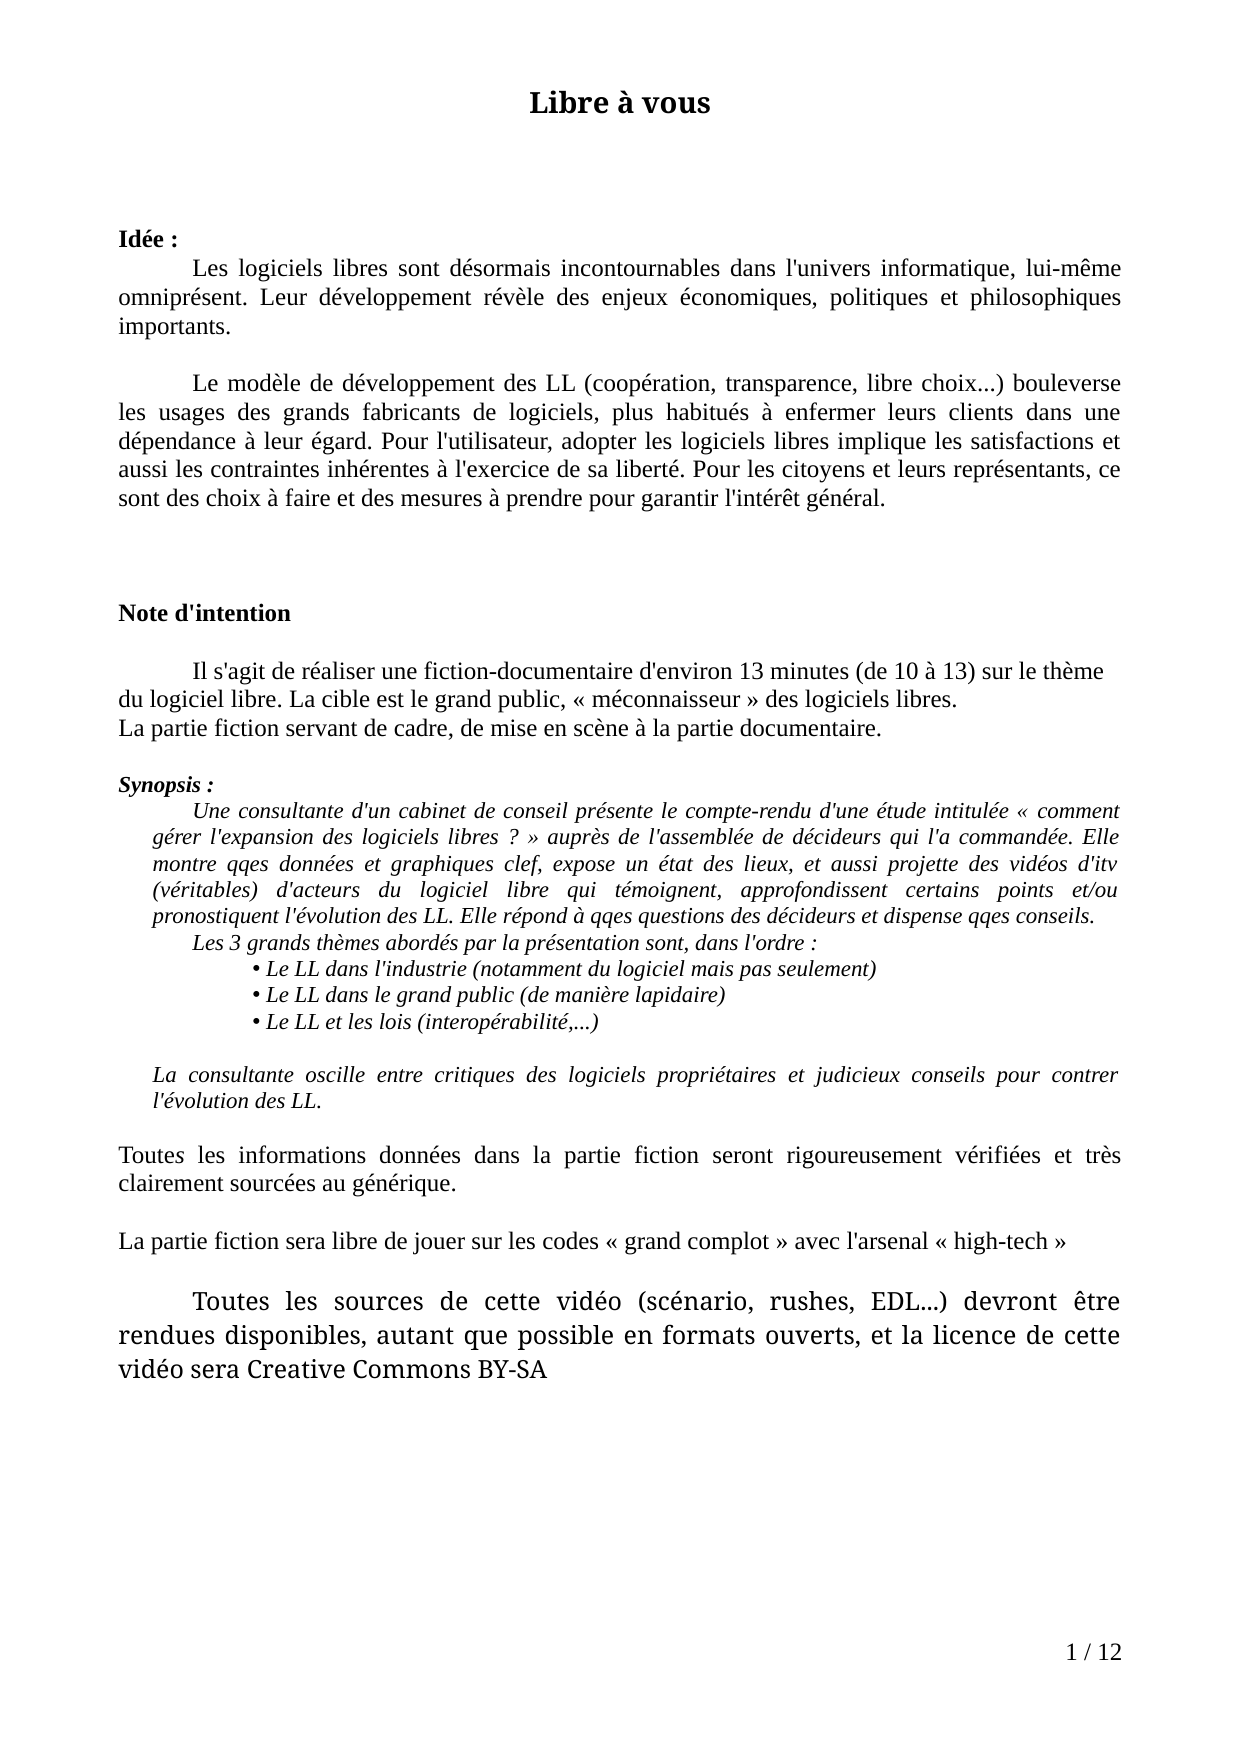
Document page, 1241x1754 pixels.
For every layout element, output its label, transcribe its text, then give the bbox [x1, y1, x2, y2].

list Le LL et les lois (interopérabilité,...) [252, 1008, 1122, 1034]
text La partie fiction servant de cadre, de mise en scène à la partie documentaire. [118, 713, 1122, 742]
text Toutes les informations données dans la partie fiction seront rigoureusement vérifiées et très clairement sourcées au générique. [118, 1140, 1122, 1197]
text Synopsis : [118, 771, 1122, 797]
text Le modèle de développement des LL (coopération, transparence, libre choix...) bouleverse les usages des grands fabricants de logiciels, plus habitués à enfermer leurs clients dans une dépendance à leur égard. Pour l'utilisateur, adopter les logiciels libres implique les satisfactions et aussi les contraintes inhérentes à l'exercice de sa liberté. Pour les citoyens et leurs représentants, ce sont des choix à faire et des mesures à prendre pour garantir l'intérêt général. [118, 368, 1122, 512]
text Toutes les sources de cette vidéo (scénario, rushes, EDL...) devront être rendues disponibles, autant que possible en formats ouverts, et la licence de cette vidéo sera Creative Commons BY-SA [118, 1283, 1122, 1386]
text Libre à vous [118, 83, 1122, 122]
list Le LL dans l'industrie (notamment du logiciel mais pas seulement) [252, 955, 1122, 982]
list Le LL dans le grand public (de manière lapidaire) [252, 982, 1122, 1008]
text La partie fiction sera libre de jouer sur les codes « grand complot » avec l'arsenal « high-tech » [118, 1226, 1122, 1255]
text La consultante oscille entre critiques des logiciels propriétaires et judicieux conseils pour contrer l'évolution des LL. [152, 1061, 1122, 1113]
text Il s'agit de réaliser une fiction-documentaire d'environ 13 minutes (de 10 à 13) sur le thème du logiciel libre. La cible est le grand public, « méconnaisseur » des logiciels libres. [118, 656, 1122, 713]
text Une consultante d'un cabinet de conseil présente le compte-rendu d'une étude intitulée « comment gérer l'expansion des logiciels libres ? » auprès de l'assemblée de décideurs qui l'a commandée. Elle montre qqes données et graphiques clef, expose un état des lieux, et aussi projette des vidéos d'itv (véritables) d'acteurs du logiciel libre qui témoignent, approfondissent certains points et/ou pronostiquent l'évolution des LL. Elle répond à qqes questions des décideurs et dispense qqes conseils. [152, 797, 1122, 929]
text Idée : [118, 224, 1122, 253]
text Les 3 grands thèmes abordés par la présentation sont, dans l'ordre : [152, 929, 1122, 955]
text Note d'intention [118, 598, 1122, 627]
text Les logiciels libres sont désormais incontournables dans l'univers informatique, lui-même omniprésent. Leur développement révèle des enjeux économiques, politiques et philosophiques importants. [118, 253, 1122, 339]
